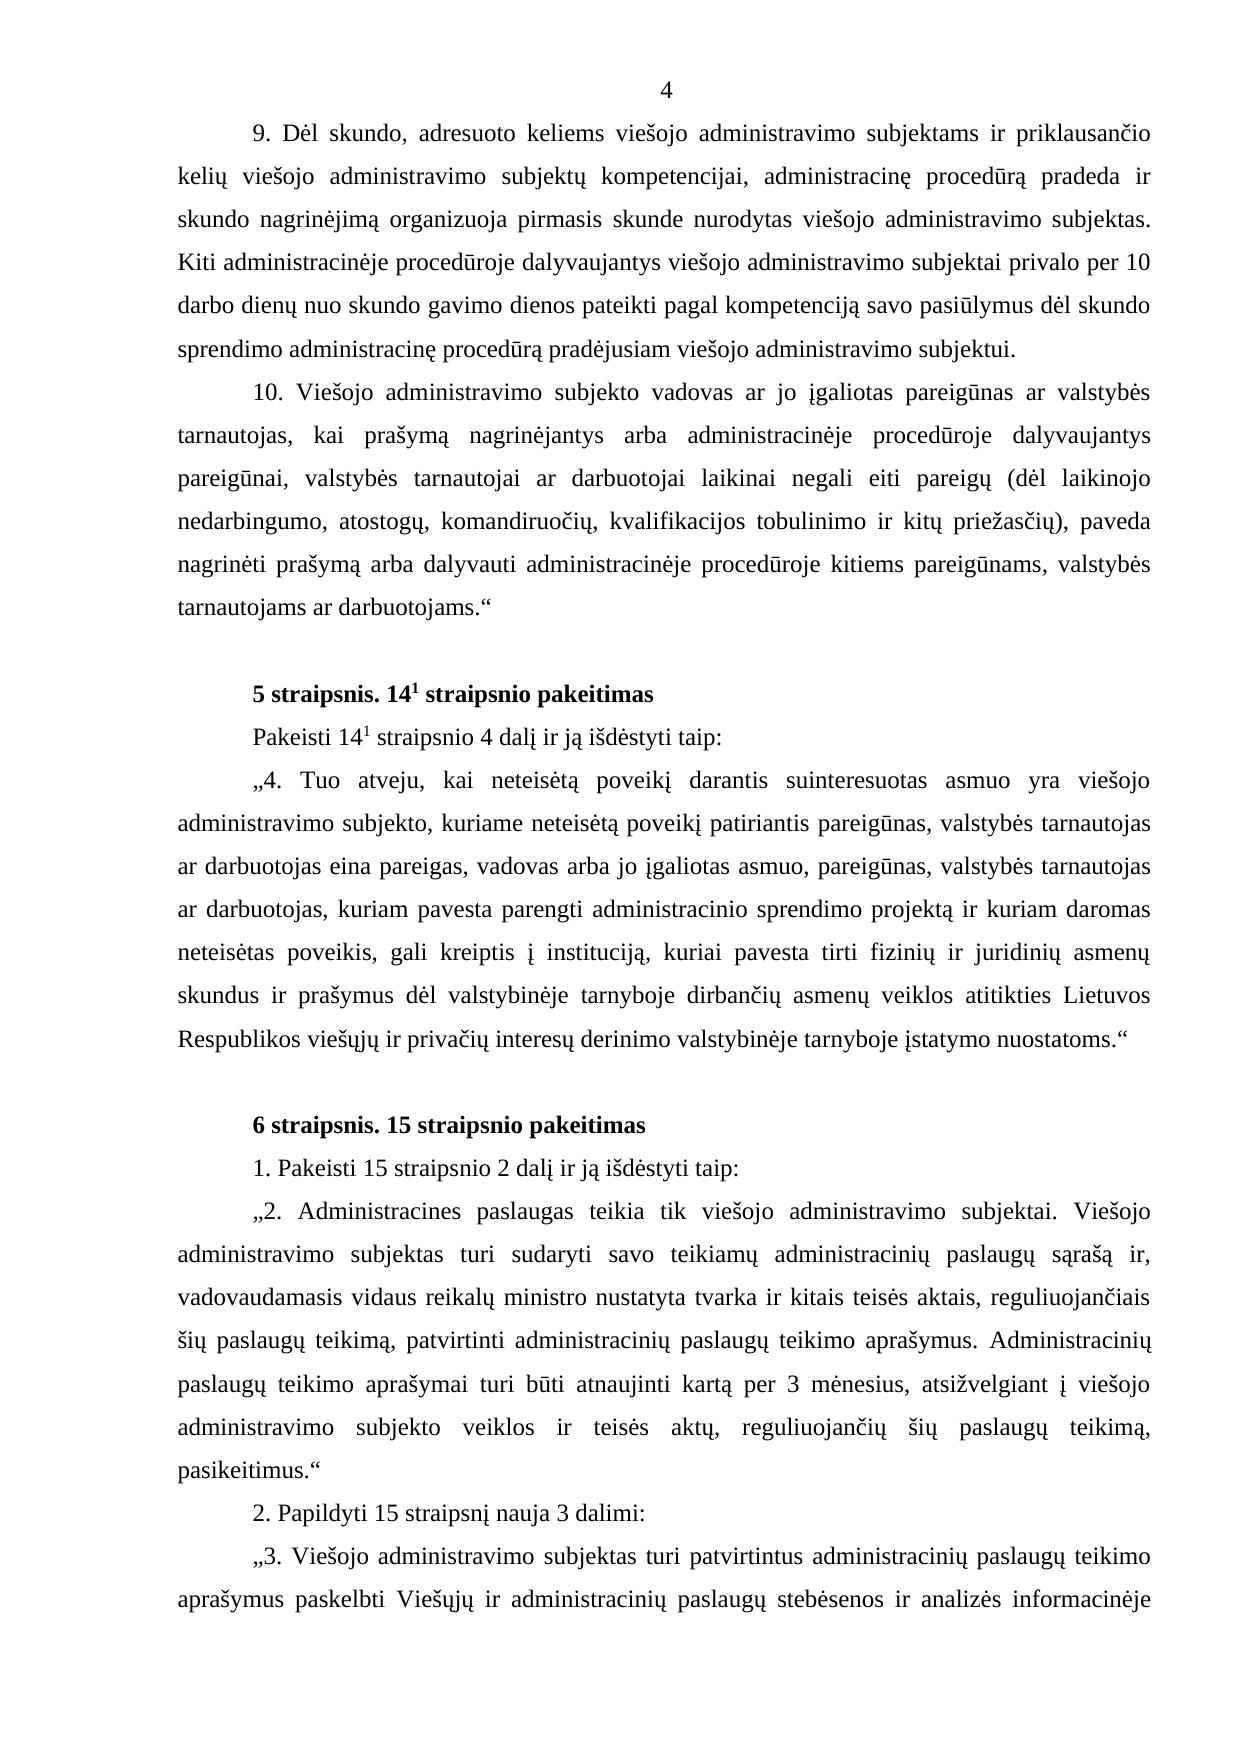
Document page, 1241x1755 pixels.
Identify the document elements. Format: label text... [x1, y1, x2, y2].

text 6 straipsnis. 15 straipsnio pakeitimas [177, 1110, 1152, 1139]
text 1. Pakeisti 15 straipsnio 2 dalį ir ją išdėstyti taip: [177, 1153, 1152, 1182]
text „4. Tuo atveju, kai neteisėtą poveikį darantis suinteresuotas asmuo yra viešojo administravimo subjekto, kuriame neteisėtą poveikį patiriantis pareigūnas, valstybės tarnautojas ar darbuotojas eina pareigas, vadovas arba jo įgaliotas asmuo, pareigūnas, valstybės tarnautojas ar darbuotojas, kuriam pavesta parengti administracinio sprendimo projektą ir kuriam daromas neteisėtas poveikis, gali kreiptis į instituciją, kuriai pavesta tirti fizinių ir juridinių asmenų skundus ir prašymus dėl valstybinėje tarnyboje dirbančių asmenų veiklos atitikties Lietuvos Respublikos viešųjų ir privačių interesų derinimo valstybinėje tarnyboje įstatymo nuostatoms.“ [177, 765, 1152, 1052]
text „2. Administracines paslaugas teikia tik viešojo administravimo subjektai. Viešojo administravimo subjektas turi sudaryti savo teikiamų administracinių paslaugų sąrašą ir, vadovaudamasis vidaus reikalų ministro nustatyta tvarka ir kitais teisės aktais, reguliuojančiais šių paslaugų teikimą, patvirtinti administracinių paslaugų teikimo aprašymus. Administracinių paslaugų teikimo aprašymai turi būti atnaujinti kartą per 3 mėnesius, atsižvelgiant į viešojo administravimo subjekto veiklos ir teisės aktų, reguliuojančių šių paslaugų teikimą, pasikeitimus.“ [177, 1196, 1152, 1484]
text 9. Dėl skundo, adresuoto keliems viešojo administravimo subjektams ir priklausančio kelių viešojo administravimo subjektų kompetencijai, administracinę procedūrą pradeda ir skundo nagrinėjimą organizuoja pirmasis skunde nurodytas viešojo administravimo subjektas. Kiti administracinėje procedūroje dalyvaujantys viešojo administravimo subjektai privalo per 10 darbo dienų nuo skundo gavimo dienos pateikti pagal kompetenciją savo pasiūlymus dėl skundo sprendimo administracinę procedūrą pradėjusiam viešojo administravimo subjektui. [177, 118, 1152, 362]
text Pakeisti 141 straipsnio 4 dalį ir ją išdėstyti taip: [177, 722, 1152, 751]
text 2. Papildyti 15 straipsnį nauja 3 dalimi: [177, 1498, 1152, 1527]
text 5 straipsnis. 141 straipsnio pakeitimas [177, 679, 1152, 707]
text 10. Viešojo administravimo subjekto vadovas ar jo įgaliotas pareigūnas ar valstybės tarnautojas, kai prašymą nagrinėjantys arba administracinėje procedūroje dalyvaujantys pareigūnai, valstybės tarnautojai ar darbuotojai laikinai negali eiti pareigų (dėl laikinojo nedarbingumo, atostogų, komandiruočių, kvalifikacijos tobulinimo ir kitų priežasčių), paveda nagrinėti prašymą arba dalyvauti administracinėje procedūroje kitiems pareigūnams, valstybės tarnautojams ar darbuotojams.“ [177, 377, 1152, 621]
text „3. Viešojo administravimo subjektas turi patvirtintus administracinių paslaugų teikimo aprašymus paskelbti Viešųjų ir administracinių paslaugų stebėsenos ir analizės informacinėje [177, 1541, 1152, 1613]
